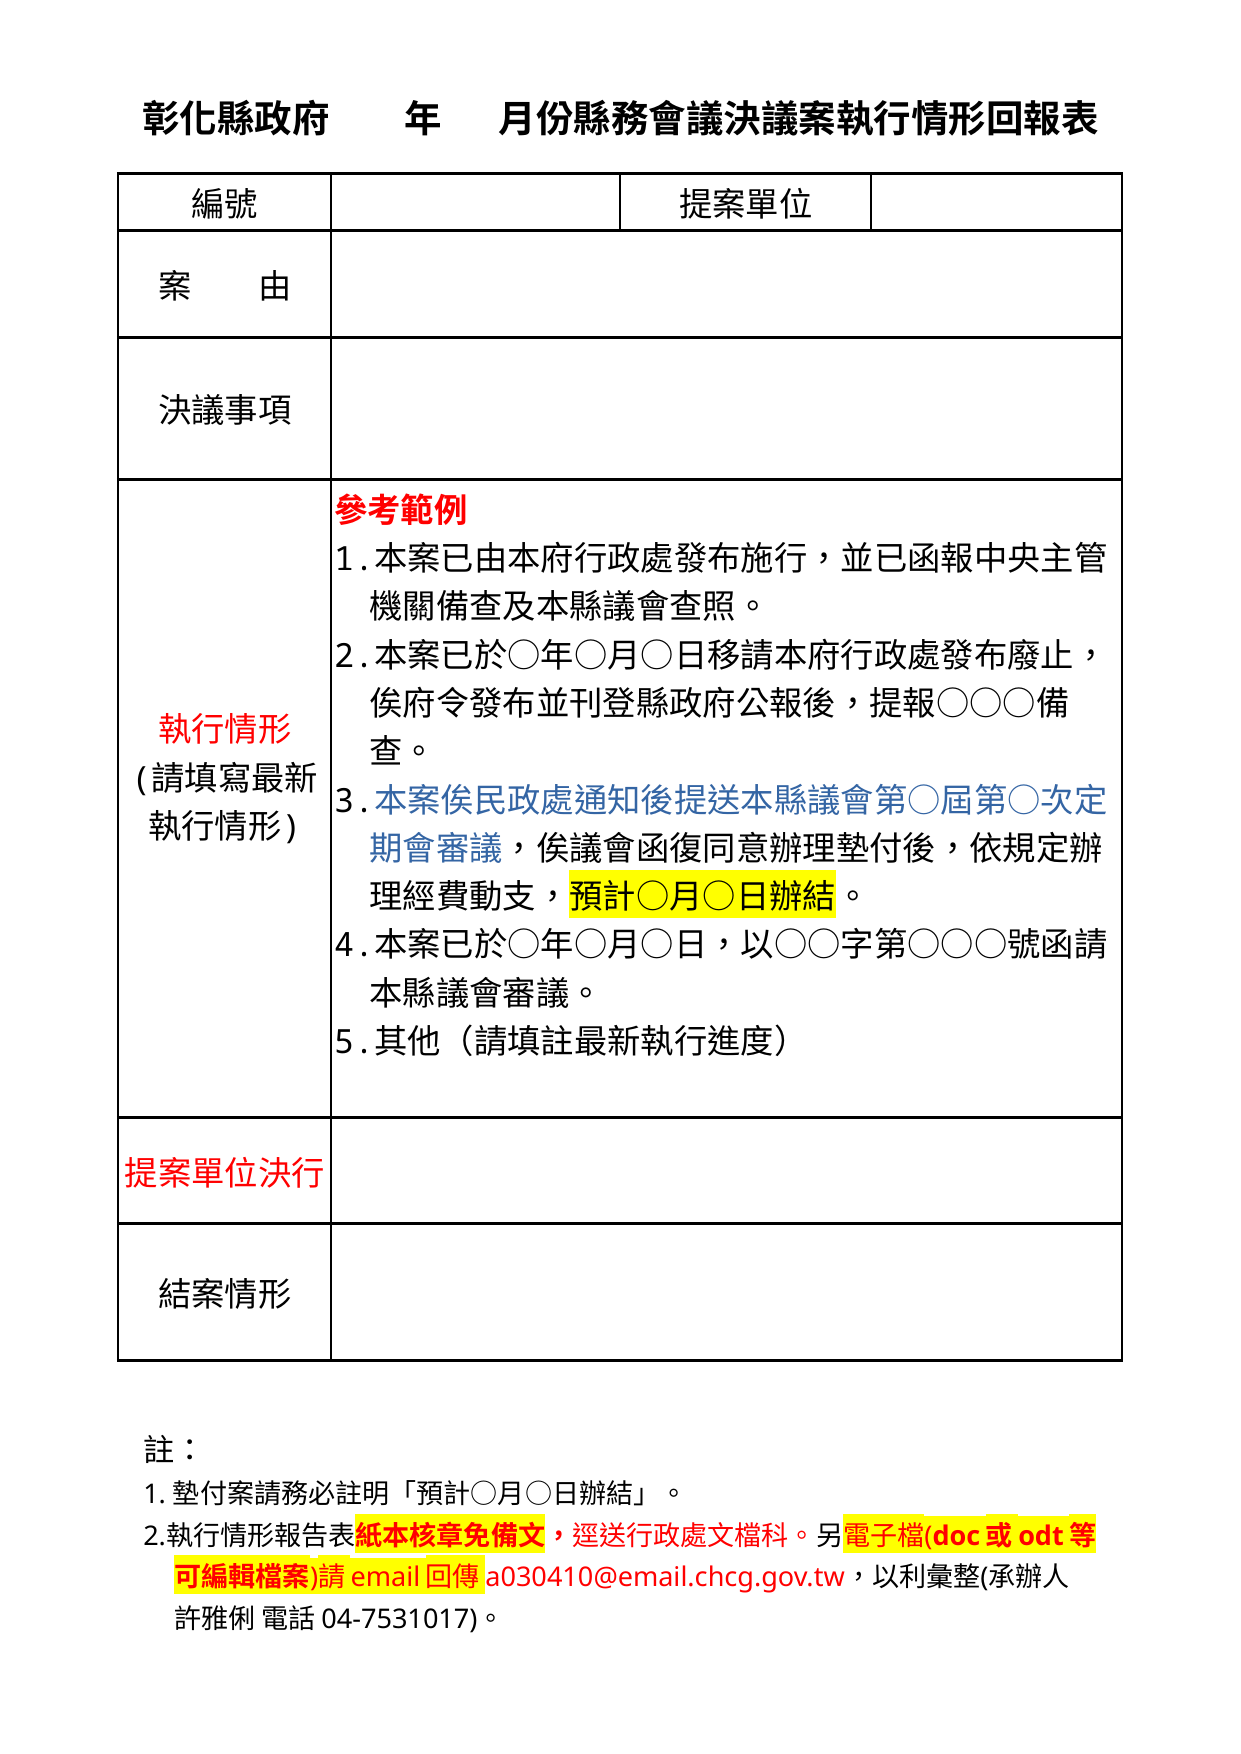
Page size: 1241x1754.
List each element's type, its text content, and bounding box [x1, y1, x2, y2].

table_cell [332, 339, 1121, 478]
table_cell 結案情形 [119, 1225, 330, 1359]
table_header [332, 175, 619, 229]
table_header [872, 175, 1121, 229]
table_cell 執行情形 (請填寫最新執行情形) [119, 481, 330, 1116]
table_cell 參考範例 1.本案已由本府行政處發布施行，並已函報中央主管機關備查及本縣議會查照。 2.本案已於○年○月○日移請本府行政處發布廢止，俟府令發布並刊登縣政府公報後，提報○○○備查。 3.本案俟民政處通知後提送本縣議會第○屆第○次定期會審議，俟議會函復同意辦理墊付後，依規定辦理經費動支，預計○月○日辦結。 4.本案已於○年○月○日，以○○字第○○○號函請本縣議會審議。 5.其他（請填註最新執行進度） [332, 481, 1121, 1116]
table_cell [332, 232, 1121, 336]
table_header 提案單位 [621, 175, 870, 229]
table_header 編號 [119, 175, 330, 229]
table_cell [332, 1119, 1121, 1222]
table_cell 提案單位決行 [119, 1119, 330, 1222]
table_cell 案 由 [119, 232, 330, 336]
table_cell [332, 1225, 1121, 1359]
table_cell 決議事項 [119, 339, 330, 478]
